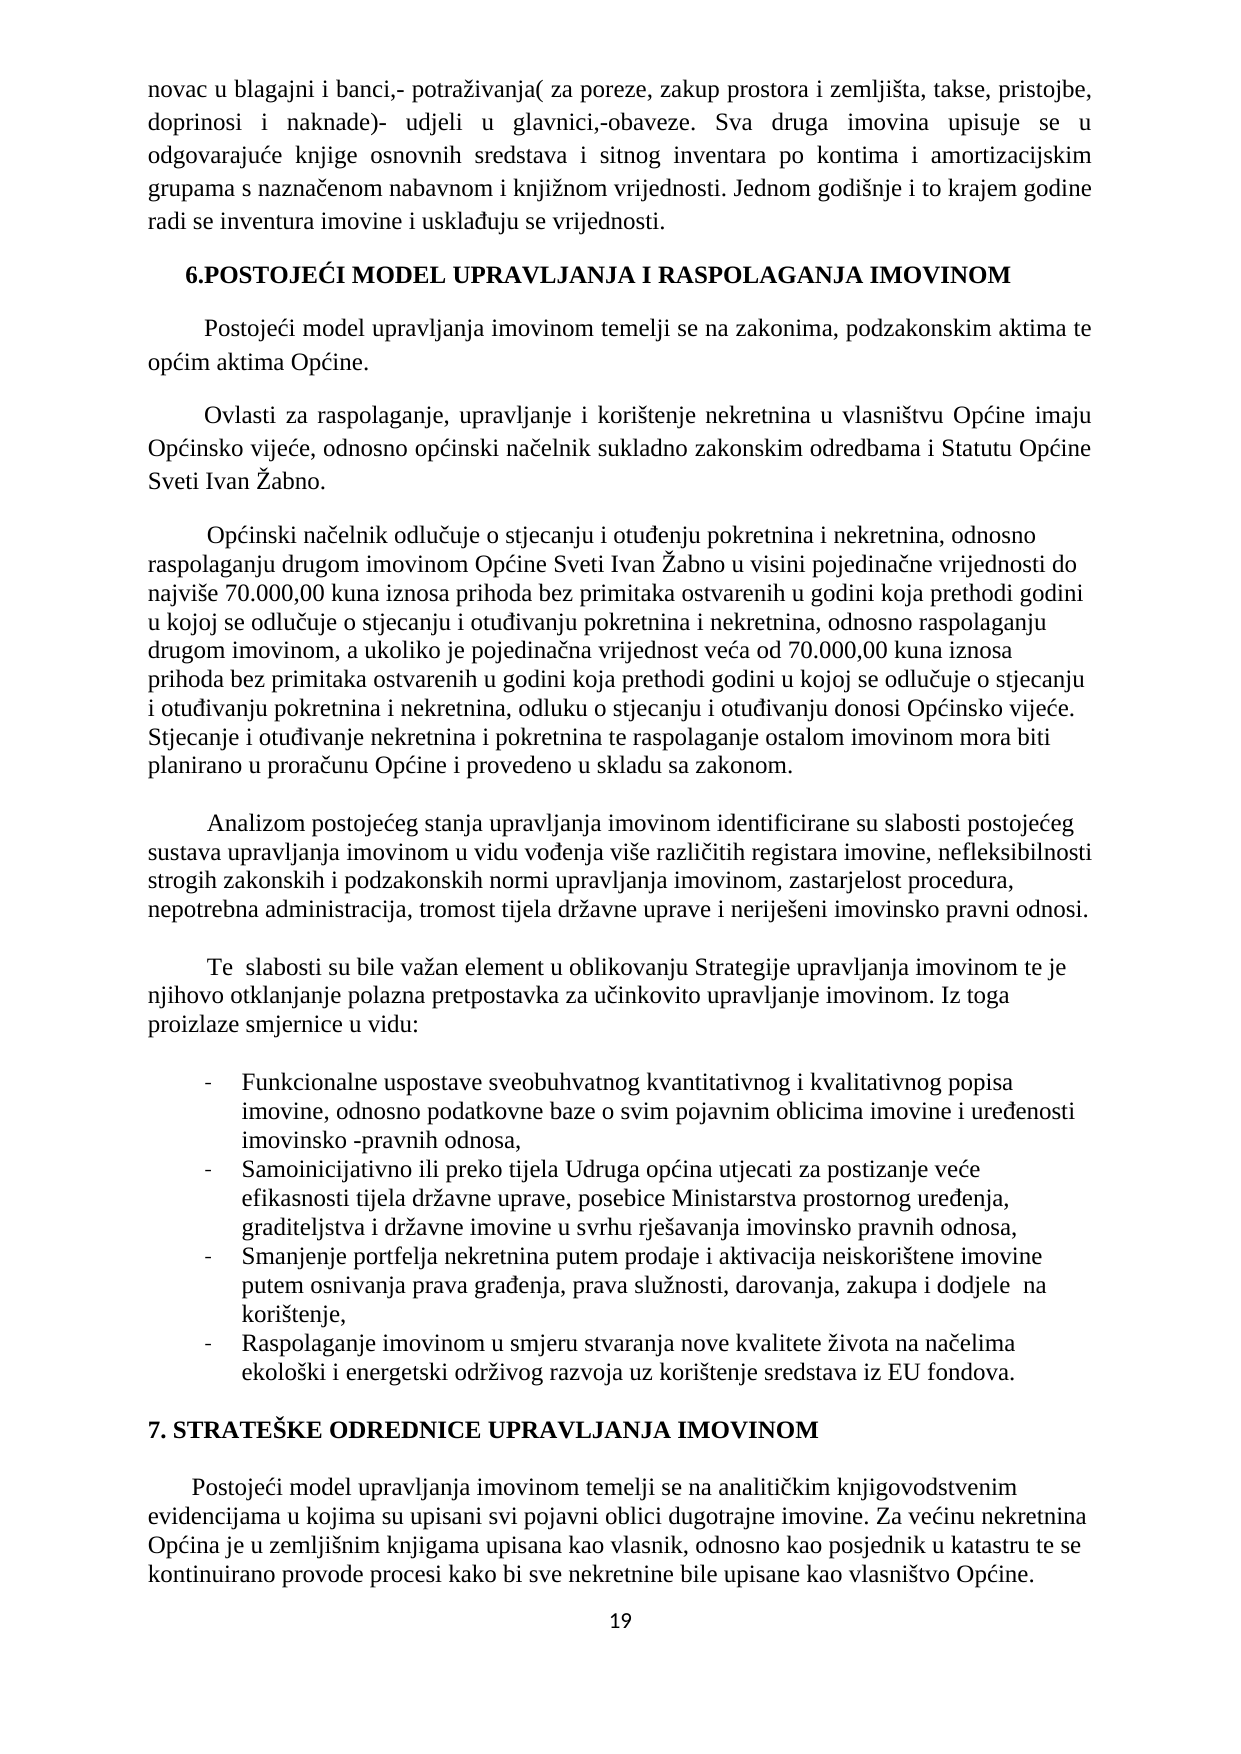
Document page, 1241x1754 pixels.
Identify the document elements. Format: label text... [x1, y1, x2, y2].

list Funkcionalne uspostave sveobuhvatnog kvantitativnog i kvalitativnog popisa imovine, odnosno podatkovne baze o svim pojavnim oblicima imovine i uređenosti imovinsko -pravnih odnosa, [204, 1067, 1093, 1154]
text Postojeći model upravljanja imovinom temelji se na analitičkim knjigovodstvenim evidencijama u kojima su upisani svi pojavni oblici dugotrajne imovine. Za većinu nekretnina Općina je u zemljišnim knjigama upisana kao vlasnik, odnosno kao posjednik u katastru te se kontinuirano provode procesi kako bi sve nekretnine bile upisane kao vlasništvo Općine. [148, 1472, 1093, 1587]
text Te slabosti su bile važan element u oblikovanju Strategije upravljanja imovinom te je njihovo otklanjanje polazna pretpostavka za učinkovito upravljanje imovinom. Iz toga proizlaze smjernice u vidu: [148, 952, 1093, 1038]
list Smanjenje portfelja nekretnina putem prodaje i aktivacija neiskorištene imovine putem osnivanja prava građenja, prava služnosti, darovanja, zakupa i dodjele na korištenje, [204, 1241, 1093, 1328]
list Samoinicijativno ili preko tijela Udruga općina utjecati za postizanje veće efikasnosti tijela državne uprave, posebice Ministarstva prostornog uređenja, graditeljstva i državne imovine u svrhu rješavanja imovinsko pravnih odnosa, [204, 1154, 1093, 1241]
list Raspolaganje imovinom u smjeru stvaranja nove kvalitete života na načelima ekološki i energetski održivog razvoja uz korištenje sredstava iz EU fondova. [204, 1328, 1093, 1386]
text Općinski načelnik odlučuje o stjecanju i otuđenju pokretnina i nekretnina, odnosno raspolaganju drugom imovinom Općine Sveti Ivan Žabno u visini pojedinačne vrijednosti do najviše 70.000,00 kuna iznosa prihoda bez primitaka ostvarenih u godini koja prethodi godini u kojoj se odlučuje o stjecanju i otuđivanju pokretnina i nekretnina, odnosno raspolaganju drugom imovinom, a ukoliko je pojedinačna vrijednost veća od 70.000,00 kuna iznosa prihoda bez primitaka ostvarenih u godini koja prethodi godini u kojoj se odlučuje o stjecanju i otuđivanju pokretnina i nekretnina, odluku o stjecanju i otuđivanju donosi Općinsko vijeće. Stjecanje i otuđivanje nekretnina i pokretnina te raspolaganje ostalom imovinom mora biti planirano u proračunu Općine i provedeno u skladu sa zakonom. [148, 520, 1093, 779]
text Postojeći model upravljanja imovinom temelji se na zakonima, podzakonskim aktima te općim aktima Općine. [148, 313, 1093, 375]
text Analizom postojećeg stanja upravljanja imovinom identificirane su slabosti postojećeg sustava upravljanja imovinom u vidu vođenja više različitih registara imovine, nefleksibilnosti strogih zakonskih i podzakonskih normi upravljanja imovinom, zastarjelost procedura, nepotrebna administracija, tromost tijela državne uprave i neriješeni imovinsko pravni odnosi. [148, 808, 1093, 923]
text novac u blagajni i banci,- potraživanja( za poreze, zakup prostora i zemljišta, takse, pristojbe, doprinosi i naknade)- udjeli u glavnici,-obaveze. Sva druga imovina upisuje se u odgovarajuće knjige osnovnih sredstava i sitnog inventara po kontima i amortizacijskim grupama s naznačenom nabavnom i knjižnom vrijednosti. Jednom godišnje i to krajem godine radi se inventura imovine i usklađuju se vrijednosti. [148, 74, 1093, 234]
text 7. STRATEŠKE ODREDNICE UPRAVLJANJA IMOVINOM [148, 1415, 1093, 1444]
text 6.POSTOJEĆI MODEL UPRAVLJANJA I RASPOLAGANJA IMOVINOM [185, 260, 1093, 288]
text Ovlasti za raspolaganje, upravljanje i korištenje nekretnina u vlasništvu Općine imaju Općinsko vijeće, odnosno općinski načelnik sukladno zakonskim odredbama i Statutu Općine Sveti Ivan Žabno. [148, 400, 1093, 495]
